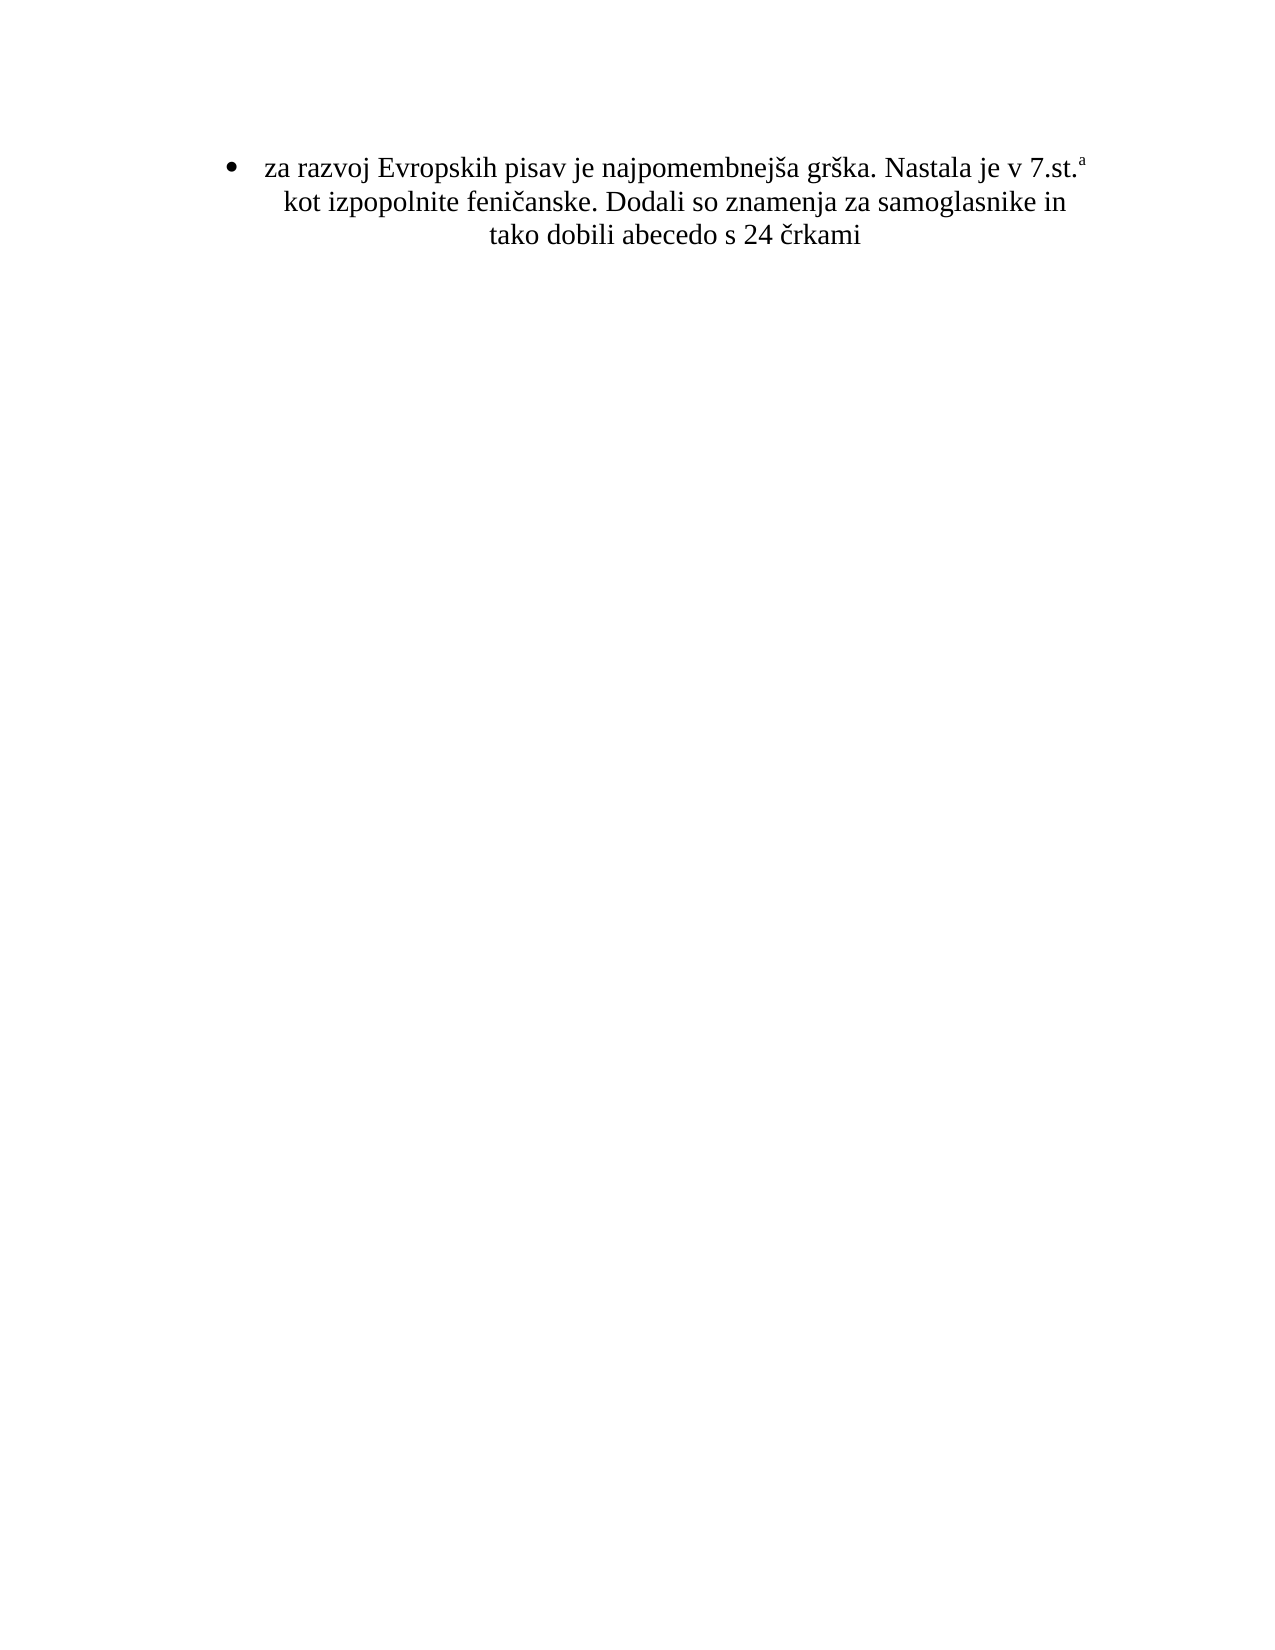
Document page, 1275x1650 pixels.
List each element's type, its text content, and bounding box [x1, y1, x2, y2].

list za razvoj Evropskih pisav je najpomembnejša grška. Nastala je v 7.st.a kot izpopolnite feničanske. Dodali so znamenja za samoglasnike in tako dobili abecedo s 24 črkami [225, 150, 1087, 251]
